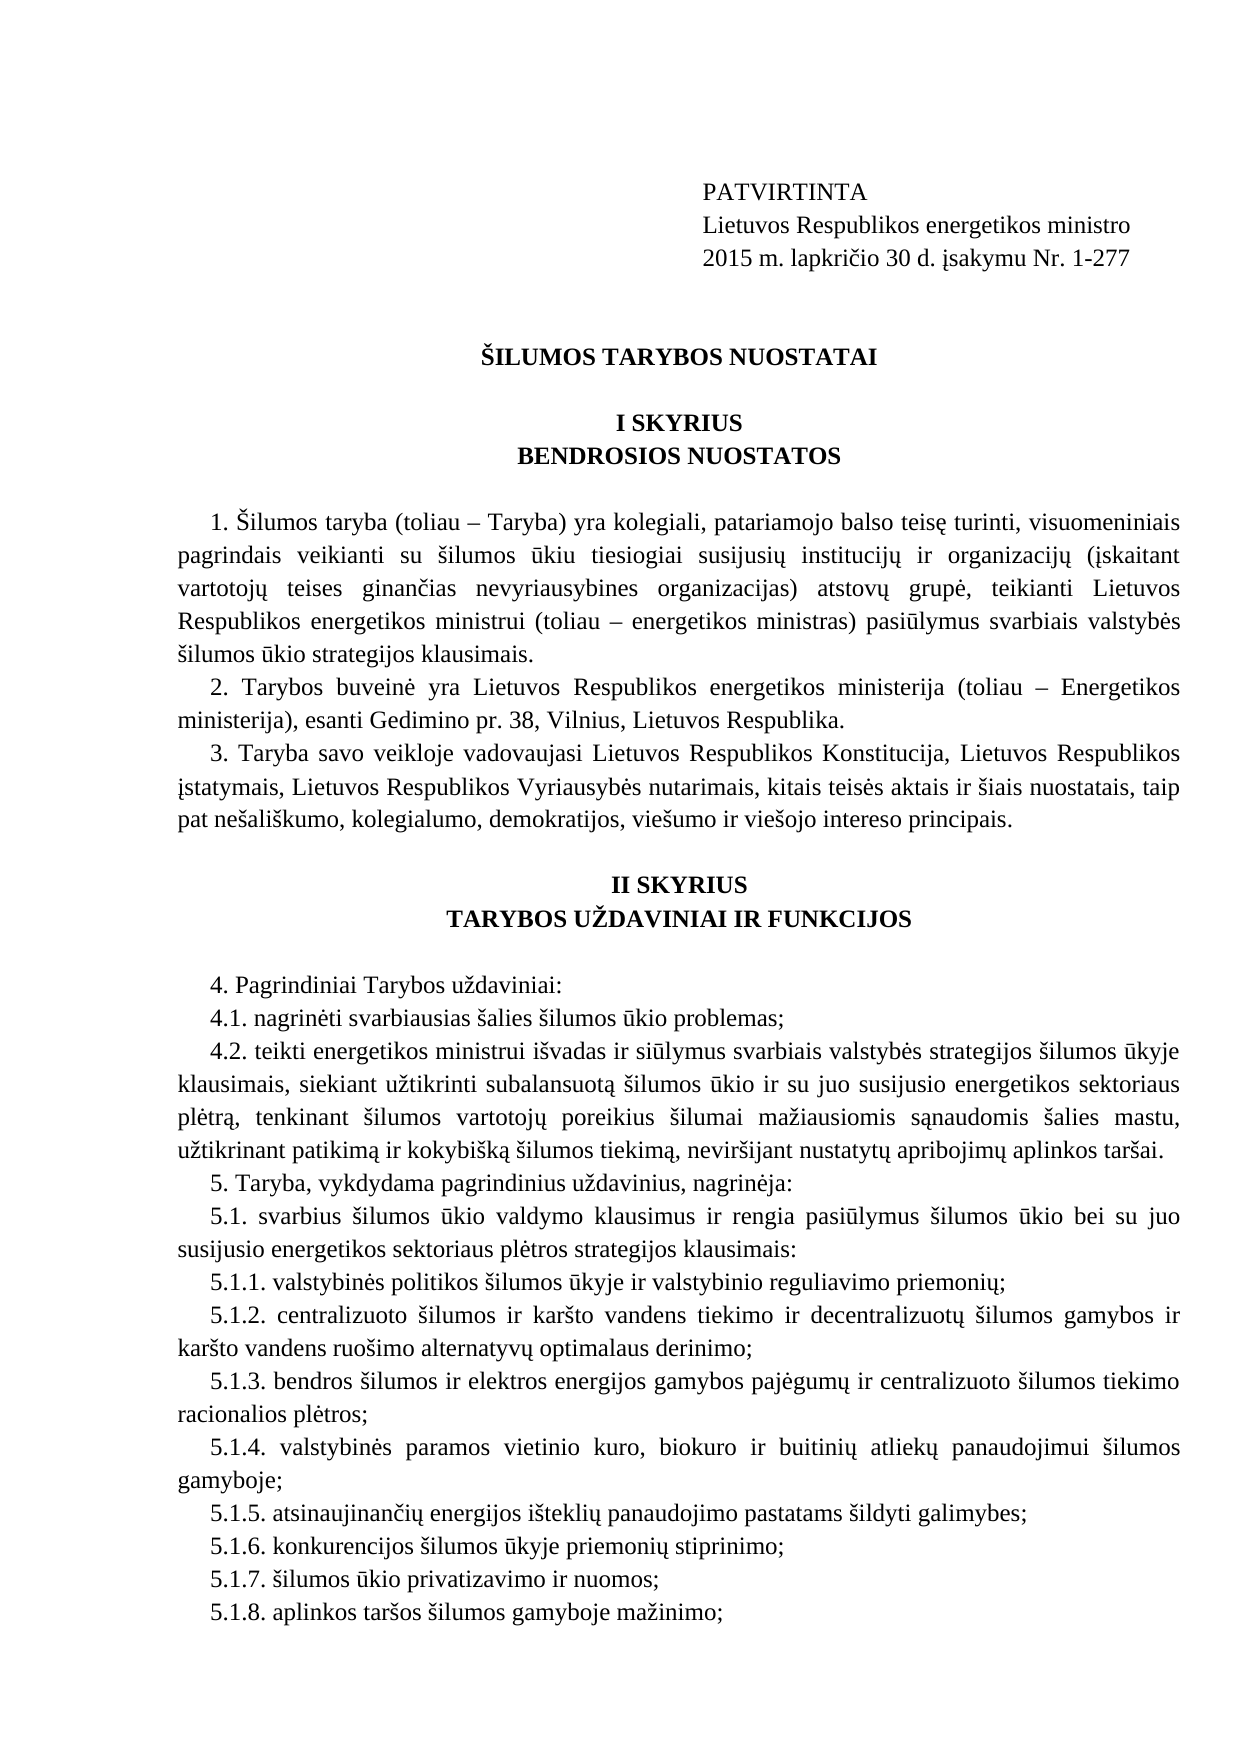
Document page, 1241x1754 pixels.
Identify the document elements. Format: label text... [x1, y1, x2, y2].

text 2. Tarybos buveinė yra Lietuvos Respublikos energetikos ministerija (toliau – Energetikos ministerija), esanti Gedimino pr. 38, Vilnius, Lietuvos Respublika. [177, 672, 1181, 734]
text 5.1.4. valstybinės paramos vietinio kuro, biokuro ir buitinių atliekų panaudojimui šilumos gamyboje; [177, 1432, 1181, 1494]
text ŠILUMOS TARYBOS NUOSTATAI [177, 342, 1181, 371]
text 4. Pagrindiniai Tarybos uždaviniai: [177, 970, 1181, 998]
text 3. Taryba savo veikloje vadovaujasi Lietuvos Respublikos Konstitucija, Lietuvos Respublikos įstatymais, Lietuvos Respublikos Vyriausybės nutarimais, kitais teisės aktais ir šiais nuostatais, taip pat nešališkumo, kolegialumo, demokratijos, viešumo ir viešojo intereso principais. [177, 738, 1181, 833]
text 5.1.6. konkurencijos šilumos ūkyje priemonių stiprinimo; [177, 1531, 1181, 1560]
text 4.2. teikti energetikos ministrui išvadas ir siūlymus svarbiais valstybės strategijos šilumos ūkyje klausimais, siekiant užtikrinti subalansuotą šilumos ūkio ir su juo susijusio energetikos sektoriaus plėtrą, tenkinant šilumos vartotojų poreikius šilumai mažiausiomis sąnaudomis šalies mastu, užtikrinant patikimą ir kokybišką šilumos tiekimą, neviršijant nustatytų apribojimų aplinkos taršai. [177, 1036, 1181, 1163]
text BENDROSIOS NUOSTATOS [177, 441, 1181, 470]
text 5.1.2. centralizuoto šilumos ir karšto vandens tiekimo ir decentralizuotų šilumos gamybos ir karšto vandens ruošimo alternatyvų optimalaus derinimo; [177, 1300, 1181, 1362]
text 5.1. svarbius šilumos ūkio valdymo klausimus ir rengia pasiūlymus šilumos ūkio bei su juo susijusio energetikos sektoriaus plėtros strategijos klausimais: [177, 1201, 1181, 1263]
text II Skyrius [177, 871, 1181, 899]
text 5. Taryba, vykdydama pagrindinius uždavinius, nagrinėja: [177, 1168, 1181, 1197]
text 1. Šilumos taryba (toliau – Taryba) yra kolegiali, patariamojo balso teisę turinti, visuomeniniais pagrindais veikianti su šilumos ūkiu tiesiogiai susijusių institucijų ir organizacijų (įskaitant vartotojų teises ginančias nevyriausybines organizacijas) atstovų grupė, teikianti Lietuvos Respublikos energetikos ministrui (toliau – energetikos ministras) pasiūlymus svarbiais valstybės šilumos ūkio strategijos klausimais. [177, 507, 1181, 668]
text 5.1.5. atsinaujinančių energijos išteklių panaudojimo pastatams šildyti galimybes; [177, 1498, 1181, 1527]
text I Skyrius [177, 408, 1181, 437]
text 2015 m. lapkričio 30 d. įsakymu Nr. 1-277 [641, 243, 1181, 272]
text 5.1.8. aplinkos taršos šilumos gamyboje mažinimo; [177, 1597, 1181, 1626]
text Lietuvos Respublikos energetikos ministro [641, 210, 1181, 239]
text TARYBOS uždaviniai ir Funkcijos [177, 904, 1181, 932]
text 5.1.3. bendros šilumos ir elektros energijos gamybos pajėgumų ir centralizuoto šilumos tiekimo racionalios plėtros; [177, 1366, 1181, 1428]
text 4.1. nagrinėti svarbiausias šalies šilumos ūkio problemas; [177, 1003, 1181, 1031]
text 5.1.7. šilumos ūkio privatizavimo ir nuomos; [177, 1564, 1181, 1593]
text 5.1.1. valstybinės politikos šilumos ūkyje ir valstybinio reguliavimo priemonių; [177, 1267, 1181, 1296]
text PATVIRTINTA [641, 177, 1181, 206]
